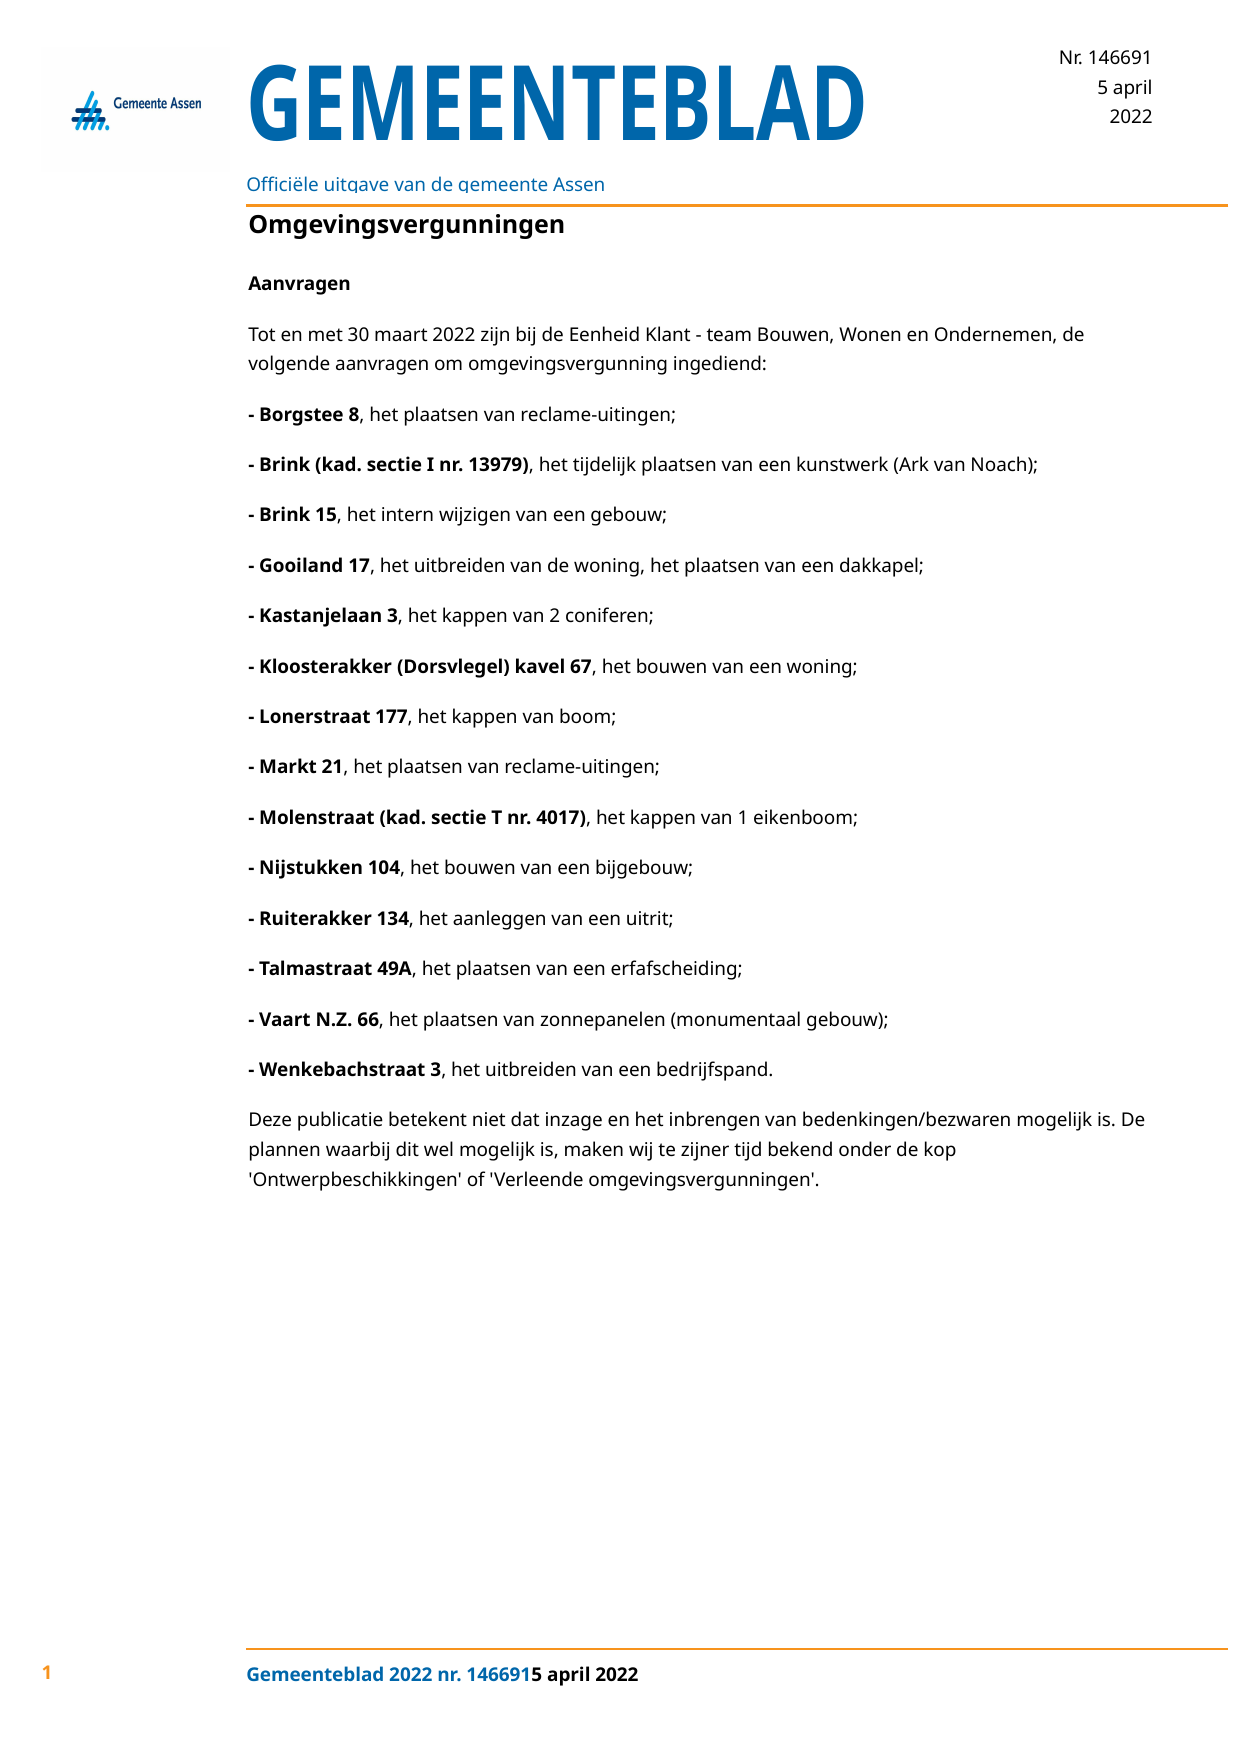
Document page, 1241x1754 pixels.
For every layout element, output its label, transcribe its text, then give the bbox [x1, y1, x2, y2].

text Omgevingsvergunningen [248, 207, 1152, 241]
text - Borgstee 8, het plaatsen van reclame-uitingen; [248, 401, 1152, 426]
text - Wenkebachstraat 3, het uitbreiden van een bedrijfspand. [248, 1056, 1152, 1082]
text - Brink 15, het intern wijzigen van een gebouw; [248, 502, 1152, 527]
text - Nijstukken 104, het bouwen van een bijgebouw; [248, 854, 1152, 880]
text - Ruiterakker 134, het aanleggen van een uitrit; [248, 905, 1152, 931]
text Aanvragen [248, 270, 1152, 296]
text - Gooiland 17, het uitbreiden van de woning, het plaatsen van een dakkapel; [248, 552, 1152, 578]
text - Kloosterakker (Dorsvlegel) kavel 67, het bouwen van een woning; [248, 653, 1152, 678]
picture [41, 47, 231, 172]
text Tot en met 30 maart 2022 zijn bij de Eenheid Klant - team Bouwen, Wonen en Ondernemen, de volgende aanvragen om omgevingsvergunning ingediend: [248, 321, 1152, 376]
text - Brink (kad. sectie I nr. 13979), het tijdelijk plaatsen van een kunstwerk (Ark van Noach); [248, 451, 1152, 477]
text - Markt 21, het plaatsen van reclame-uitingen; [248, 754, 1152, 779]
text - Talmastraat 49A, het plaatsen van een erfafscheiding; [248, 955, 1152, 981]
text - Kastanjelaan 3, het kappen van 2 coniferen; [248, 602, 1152, 628]
text - Vaart N.Z. 66, het plaatsen van zonnepanelen (monumentaal gebouw); [248, 1006, 1152, 1031]
text Deze publicatie betekent niet dat inzage en het inbrengen van bedenkingen/bezwaren mogelijk is. De plannen waarbij dit wel mogelijk is, maken wij te zijner tijd bekend onder de kop 'Ontwerpbeschikkingen' of 'Verleende omgevingsvergunningen'. [248, 1107, 1152, 1191]
text - Molenstraat (kad. sectie T nr. 4017), het kappen van 1 eikenboom; [248, 804, 1152, 830]
text - Lonerstraat 177, het kappen van boom; [248, 703, 1152, 729]
